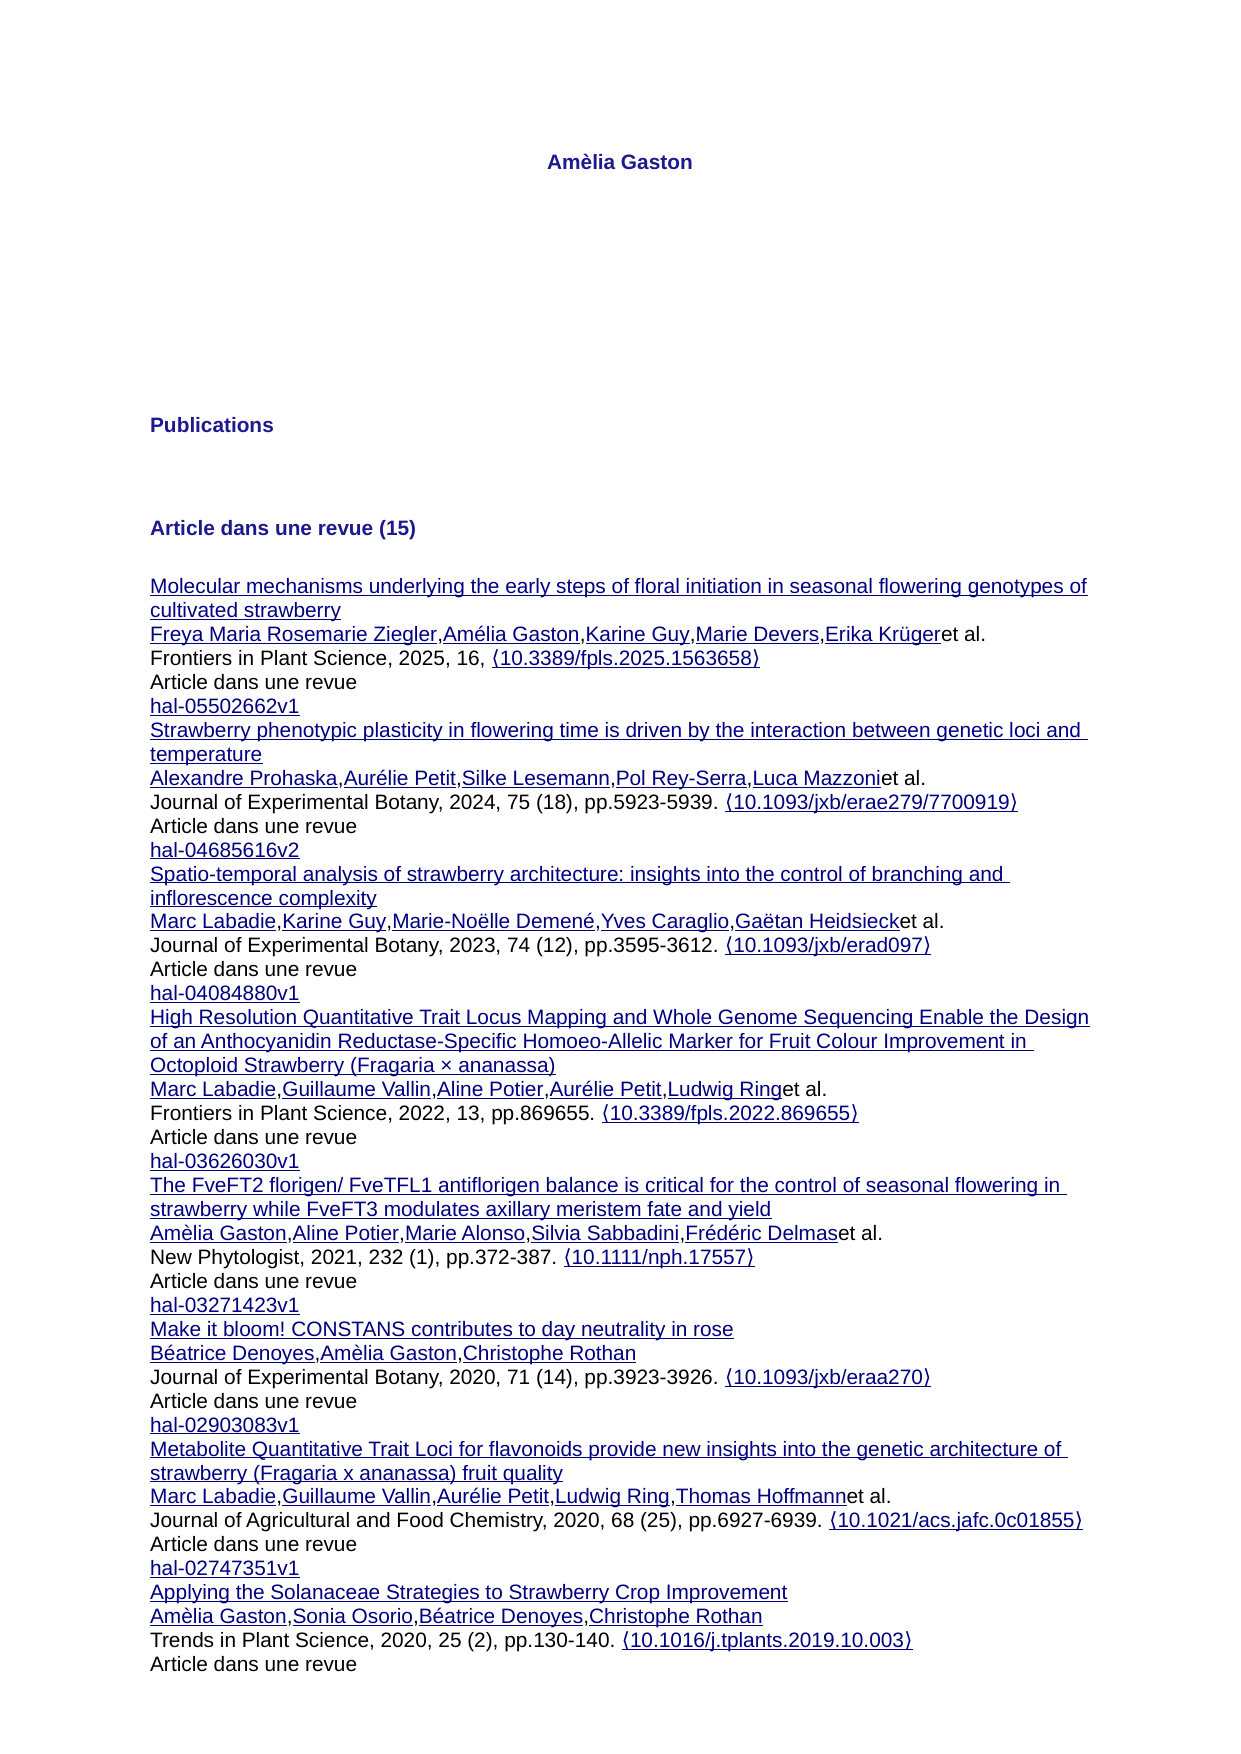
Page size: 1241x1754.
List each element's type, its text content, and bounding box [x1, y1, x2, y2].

table_cell High Resolution Quantitative Trait Locus Mapping and Whole Genome Sequencing Enable the Design [150, 1005, 1090, 1026]
table_cell Applying the Solanaceae Strategies to Strawberry Crop Improvement Amèlia Gaston,Sonia Osorio,Béatrice Denoyes,Christophe Rothan Trends in Plant Science, 2020, 25 (2), pp.130-140. ⟨10.1016/j.tplants.2019.10.003⟩ Article dans une revue [150, 1580, 1090, 1676]
table_cell Strawberry phenotypic plasticity in flowering time is driven by the interaction between genetic loci and temperature Alexandre Prohaska,Aurélie Petit,Silke Lesemann,Pol Rey-Serra,Luca Mazzoniet al. Journal of Experimental Botany, 2024, 75 (18), pp.5923-5939. ⟨10.1093/jxb/erae279/7700919⟩ Article dans une revue hal-04685616v2 [150, 718, 1090, 861]
table_cell Metabolite Quantitative Trait Loci for flavonoids provide new insights into the genetic architecture of strawberry (Fragaria x ananassa) fruit quality Marc Labadie,Guillaume Vallin,Aurélie Petit,Ludwig Ring,Thomas Hoffmannet al. Journal of Agricultural and Food Chemistry, 2020, 68 (25), pp.6927-6939. ⟨10.1021/acs.jafc.0c01855⟩ Article dans une revue hal-02747351v1 [150, 1436, 1090, 1580]
table_header Molecular mechanisms underlying the early steps of floral initiation in seasonal flowering genotypes of cultivated strawberry Freya Maria Rosemarie Ziegler,Amélia Gaston,Karine Guy,Marie Devers,Erika Krügeret al. Frontiers in Plant Science, 2025, 16, ⟨10.3389/fpls.2025.1563658⟩ Article dans une revue hal-05502662v1 [150, 574, 1090, 718]
table_cell Spatio-temporal analysis of strawberry architecture: insights into the control of branching and inflorescence complexity Marc Labadie,Karine Guy,Marie-Noëlle Demené,Yves Caraglio,Gaëtan Heidsiecket al. Journal of Experimental Botany, 2023, 74 (12), pp.3595-3612. ⟨10.1093/jxb/erad097⟩ Article dans une revue hal-04084880v1 [150, 861, 1090, 1005]
table_cell The FveFT2 florigen/ FveTFL1 antiflorigen balance is critical for the control of seasonal flowering in strawberry while FveFT3 modulates axillary meristem fate and yield Amèlia Gaston,Aline Potier,Marie Alonso,Silvia Sabbadini,Frédéric Delmaset al. New Phytologist, 2021, 232 (1), pp.372-387. ⟨10.1111/nph.17557⟩ Article dans une revue hal-03271423v1 [150, 1173, 1090, 1317]
subtitle Article dans une revue (15) [150, 516, 1090, 539]
subtitle Publications [150, 412, 1090, 436]
subtitle Amèlia Gaston [150, 150, 1090, 174]
table_cell of an Anthocyanidin Reductase-Specific Homoeo-Allelic Marker for Fruit Colour Improvement in Octoploid Strawberry (Fragaria × ananassa) Marc Labadie,Guillaume Vallin,Aline Potier,Aurélie Petit,Ludwig Ringet al. Frontiers in Plant Science, 2022, 13, pp.869655. ⟨10.3389/fpls.2022.869655⟩ Article dans une revue hal-03626030v1 [150, 1027, 1090, 1173]
table_cell Make it bloom! CONSTANS contributes to day neutrality in rose Béatrice Denoyes,Amèlia Gaston,Christophe Rothan Journal of Experimental Botany, 2020, 71 (14), pp.3923-3926. ⟨10.1093/jxb/eraa270⟩ Article dans une revue hal-02903083v1 [150, 1317, 1090, 1436]
